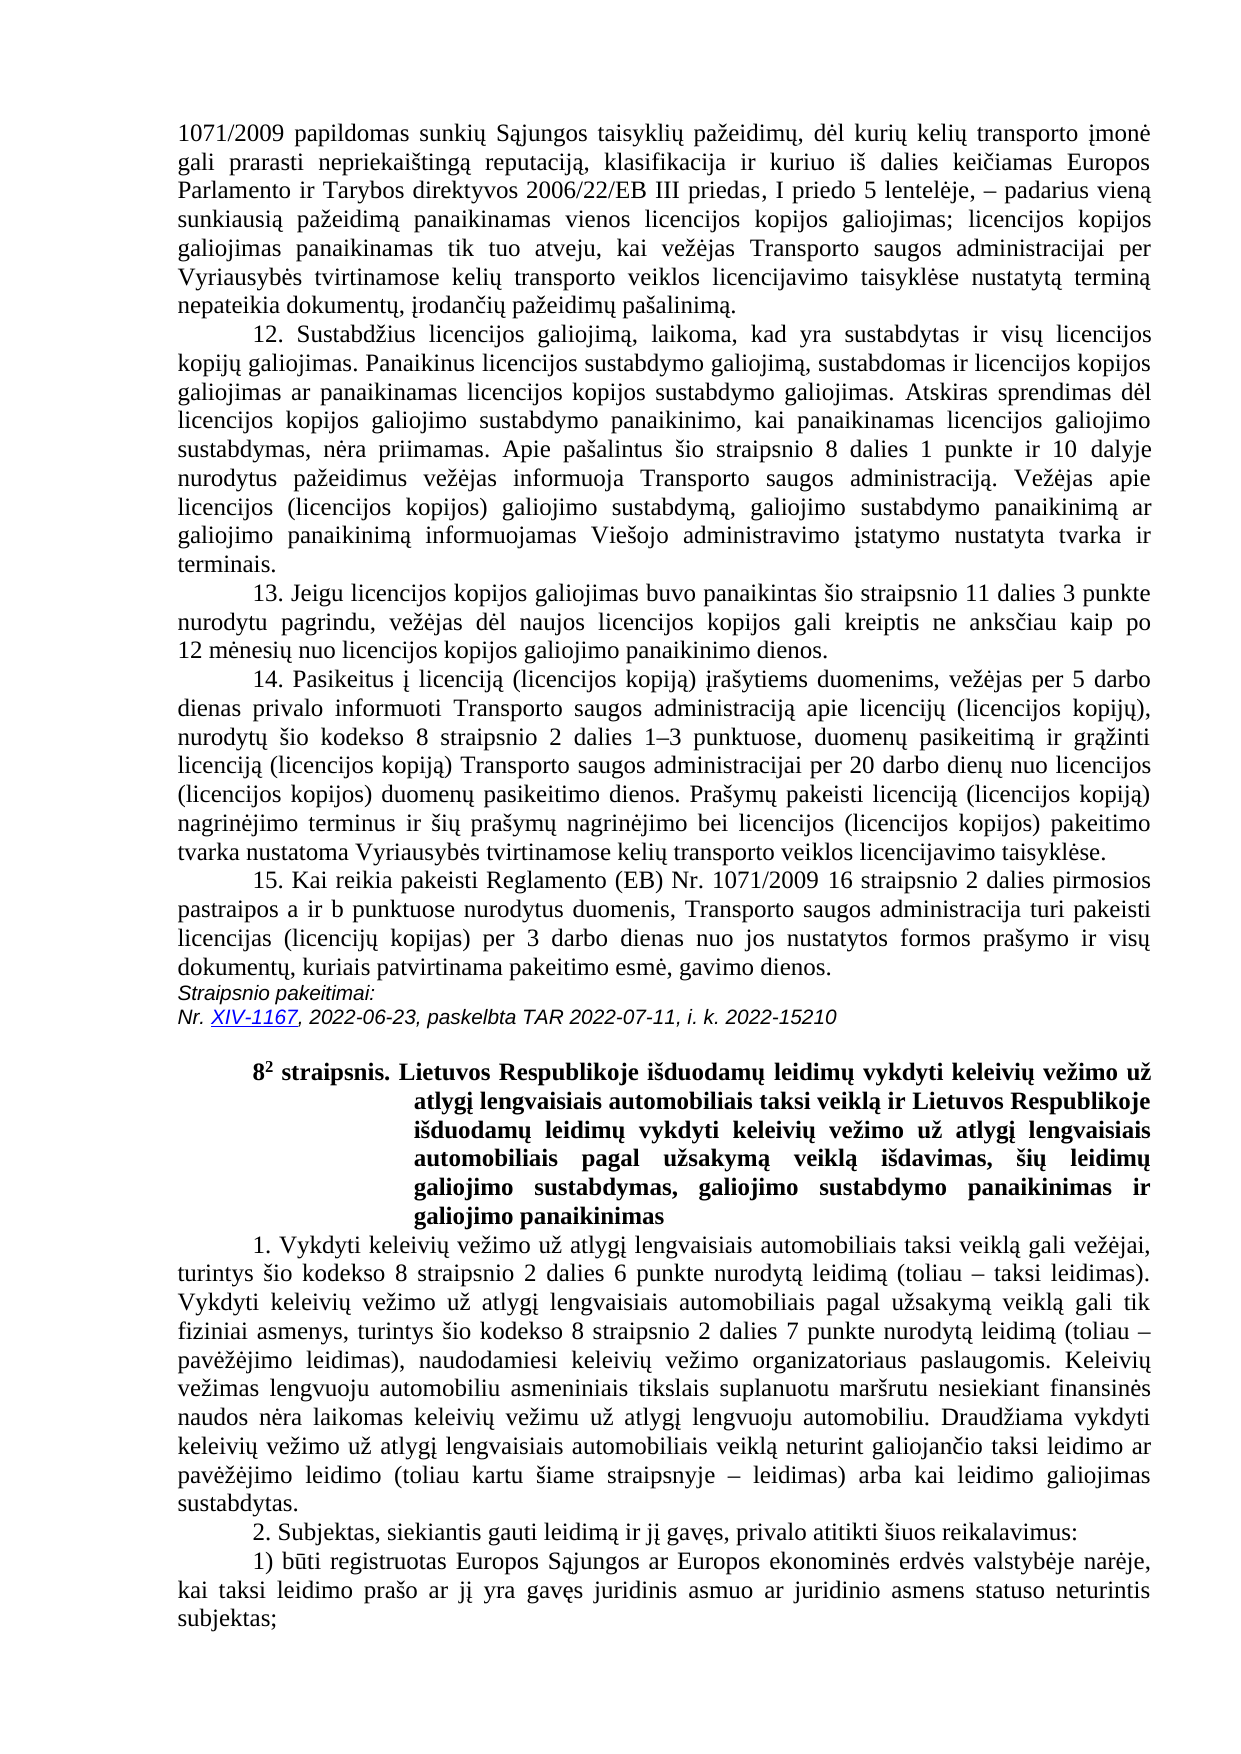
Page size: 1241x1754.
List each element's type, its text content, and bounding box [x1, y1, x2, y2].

text 1) būti registruotas Europos Sąjungos ar Europos ekonominės erdvės valstybėje narėje, kai taksi leidimo prašo ar jį yra gavęs juridinis asmuo ar juridinio asmens statuso neturintis subjektas; [177, 1546, 1152, 1632]
text 82 straipsnis. Lietuvos Respublikoje išduodamų leidimų vykdyti keleivių vežimo už atlygį lengvaisiais automobiliais taksi veiklą ir Lietuvos Respublikoje išduodamų leidimų vykdyti keleivių vežimo už atlygį lengvaisiais automobiliais pagal užsakymą veiklą išdavimas, šių leidimų galiojimo sustabdymas, galiojimo sustabdymo panaikinimas ir galiojimo panaikinimas [252, 1057, 1152, 1230]
text 1. Vykdyti keleivių vežimo už atlygį lengvaisiais automobiliais taksi veiklą gali vežėjai, turintys šio kodekso 8 straipsnio 2 dalies 6 punkte nurodytą leidimą (toliau – taksi leidimas). Vykdyti keleivių vežimo už atlygį lengvaisiais automobiliais pagal užsakymą veiklą gali tik fiziniai asmenys, turintys šio kodekso 8 straipsnio 2 dalies 7 punkte nurodytą leidimą (toliau – pavėžėjimo leidimas), naudodamiesi keleivių vežimo organizatoriaus paslaugomis. Keleivių vežimas lengvuoju automobiliu asmeniniais tikslais suplanuotu maršrutu nesiekiant finansinės naudos nėra laikomas keleivių vežimu už atlygį lengvuoju automobiliu. Draudžiama vykdyti keleivių vežimo už atlygį lengvaisiais automobiliais veiklą neturint galiojančio taksi leidimo ar pavėžėjimo leidimo (toliau kartu šiame straipsnyje – leidimas) arba kai leidimo galiojimas sustabdytas. [177, 1230, 1152, 1517]
text 1071/2009 papildomas sunkių Sąjungos taisyklių pažeidimų, dėl kurių kelių transporto įmonė gali prarasti nepriekaištingą reputaciją, klasifikacija ir kuriuo iš dalies keičiamas Europos Parlamento ir Tarybos direktyvos 2006/22/EB III priedas, I priedo 5 lentelėje, – padarius vieną sunkiausią pažeidimą panaikinamas vienos licencijos kopijos galiojimas; licencijos kopijos galiojimas panaikinamas tik tuo atveju, kai vežėjas Transporto saugos administracijai per Vyriausybės tvirtinamose kelių transporto veiklos licencijavimo taisyklėse nustatytą terminą nepateikia dokumentų, įrodančių pažeidimų pašalinimą. [177, 118, 1152, 319]
text 12. Sustabdžius licencijos galiojimą, laikoma, kad yra sustabdytas ir visų licencijos kopijų galiojimas. Panaikinus licencijos sustabdymo galiojimą, sustabdomas ir licencijos kopijos galiojimas ar panaikinamas licencijos kopijos sustabdymo galiojimas. Atskiras sprendimas dėl licencijos kopijos galiojimo sustabdymo panaikinimo, kai panaikinamas licencijos galiojimo sustabdymas, nėra priimamas. Apie pašalintus šio straipsnio 8 dalies 1 punkte ir 10 dalyje nurodytus pažeidimus vežėjas informuoja Transporto saugos administraciją. Vežėjas apie licencijos (licencijos kopijos) galiojimo sustabdymą, galiojimo sustabdymo panaikinimą ar galiojimo panaikinimą informuojamas Viešojo administravimo įstatymo nustatyta tvarka ir terminais. [177, 319, 1152, 578]
text 13. Jeigu licencijos kopijos galiojimas buvo panaikintas šio straipsnio 11 dalies 3 punkte nurodytu pagrindu, vežėjas dėl naujos licencijos kopijos gali kreiptis ne anksčiau kaip po 12 mėnesių nuo licencijos kopijos galiojimo panaikinimo dienos. [177, 578, 1152, 664]
text 2. Subjektas, siekiantis gauti leidimą ir jį gavęs, privalo atitikti šiuos reikalavimus: [177, 1517, 1152, 1546]
text 15. Kai reikia pakeisti Reglamento (EB) Nr. 1071/2009 16 straipsnio 2 dalies pirmosios pastraipos a ir b punktuose nurodytus duomenis, Transporto saugos administracija turi pakeisti licencijas (licencijų kopijas) per 3 darbo dienas nuo jos nustatytos formos prašymo ir visų dokumentų, kuriais patvirtinama pakeitimo esmė, gavimo dienos. [177, 866, 1152, 981]
text 14. Pasikeitus į licenciją (licencijos kopiją) įrašytiems duomenims, vežėjas per 5 darbo dienas privalo informuoti Transporto saugos administraciją apie licencijų (licencijos kopijų), nurodytų šio kodekso 8 straipsnio 2 dalies 1–3 punktuose, duomenų pasikeitimą ir grąžinti licenciją (licencijos kopiją) Transporto saugos administracijai per 20 darbo dienų nuo licencijos (licencijos kopijos) duomenų pasikeitimo dienos. Prašymų pakeisti licenciją (licencijos kopiją) nagrinėjimo terminus ir šių prašymų nagrinėjimo bei licencijos (licencijos kopijos) pakeitimo tvarka nustatoma Vyriausybės tvirtinamose kelių transporto veiklos licencijavimo taisyklėse. [177, 664, 1152, 866]
text Straipsnio pakeitimai: [177, 981, 1152, 1004]
text Nr. XIV-1167, 2022-06-23, paskelbta TAR 2022-07-11, i. k. 2022-15210 [177, 1004, 1152, 1028]
